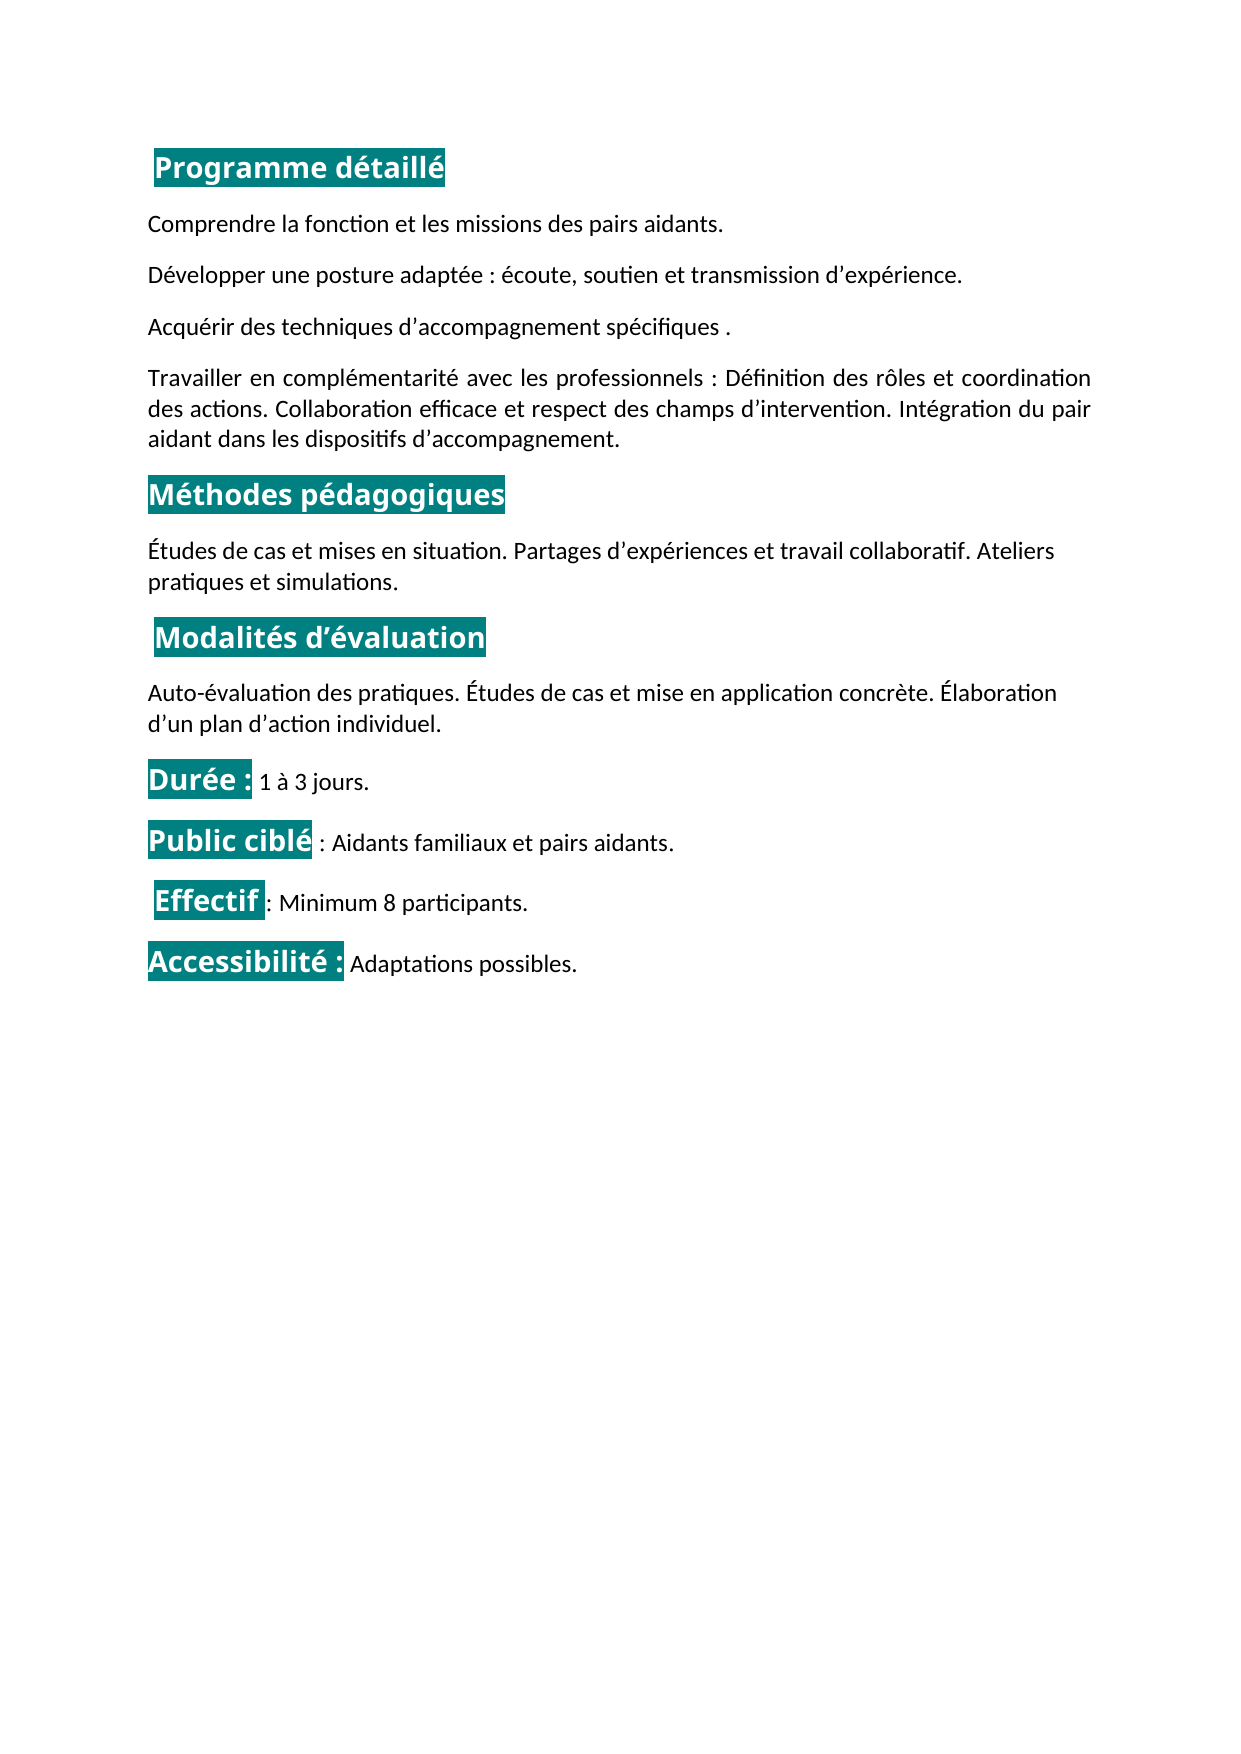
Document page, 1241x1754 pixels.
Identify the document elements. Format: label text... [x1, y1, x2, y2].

text Acquérir des techniques d’accompagnement spécifiques . [148, 311, 1093, 341]
text Programme détaillé [148, 148, 1093, 187]
text Accessibilité : Adaptations possibles. [148, 941, 1093, 981]
text Développer une posture adaptée : écoute, soutien et transmission d’expérience. [148, 259, 1093, 290]
text Effectif : Minimum 8 participants. [148, 880, 1093, 920]
text Méthodes pédagogiques [148, 474, 1093, 514]
text Auto-évaluation des pratiques. Études de cas et mise en application concrète. Élaboration d’un plan d’action individuel. [148, 677, 1093, 738]
text Travailler en complémentarité avec les professionnels : Définition des rôles et coordination des actions. Collaboration efficace et respect des champs d’intervention. Intégration du pair aidant dans les dispositifs d’accompagnement. [148, 362, 1093, 454]
text Comprendre la fonction et les missions des pairs aidants. [148, 208, 1093, 239]
text Modalités d’évaluation [148, 617, 1093, 657]
text Études de cas et mises en situation. Partages d’expériences et travail collaboratif. Ateliers pratiques et simulations. [148, 535, 1093, 596]
text Durée : 1 à 3 jours. [148, 759, 1093, 799]
text Public ciblé : Aidants familiaux et pairs aidants. [148, 820, 1093, 859]
